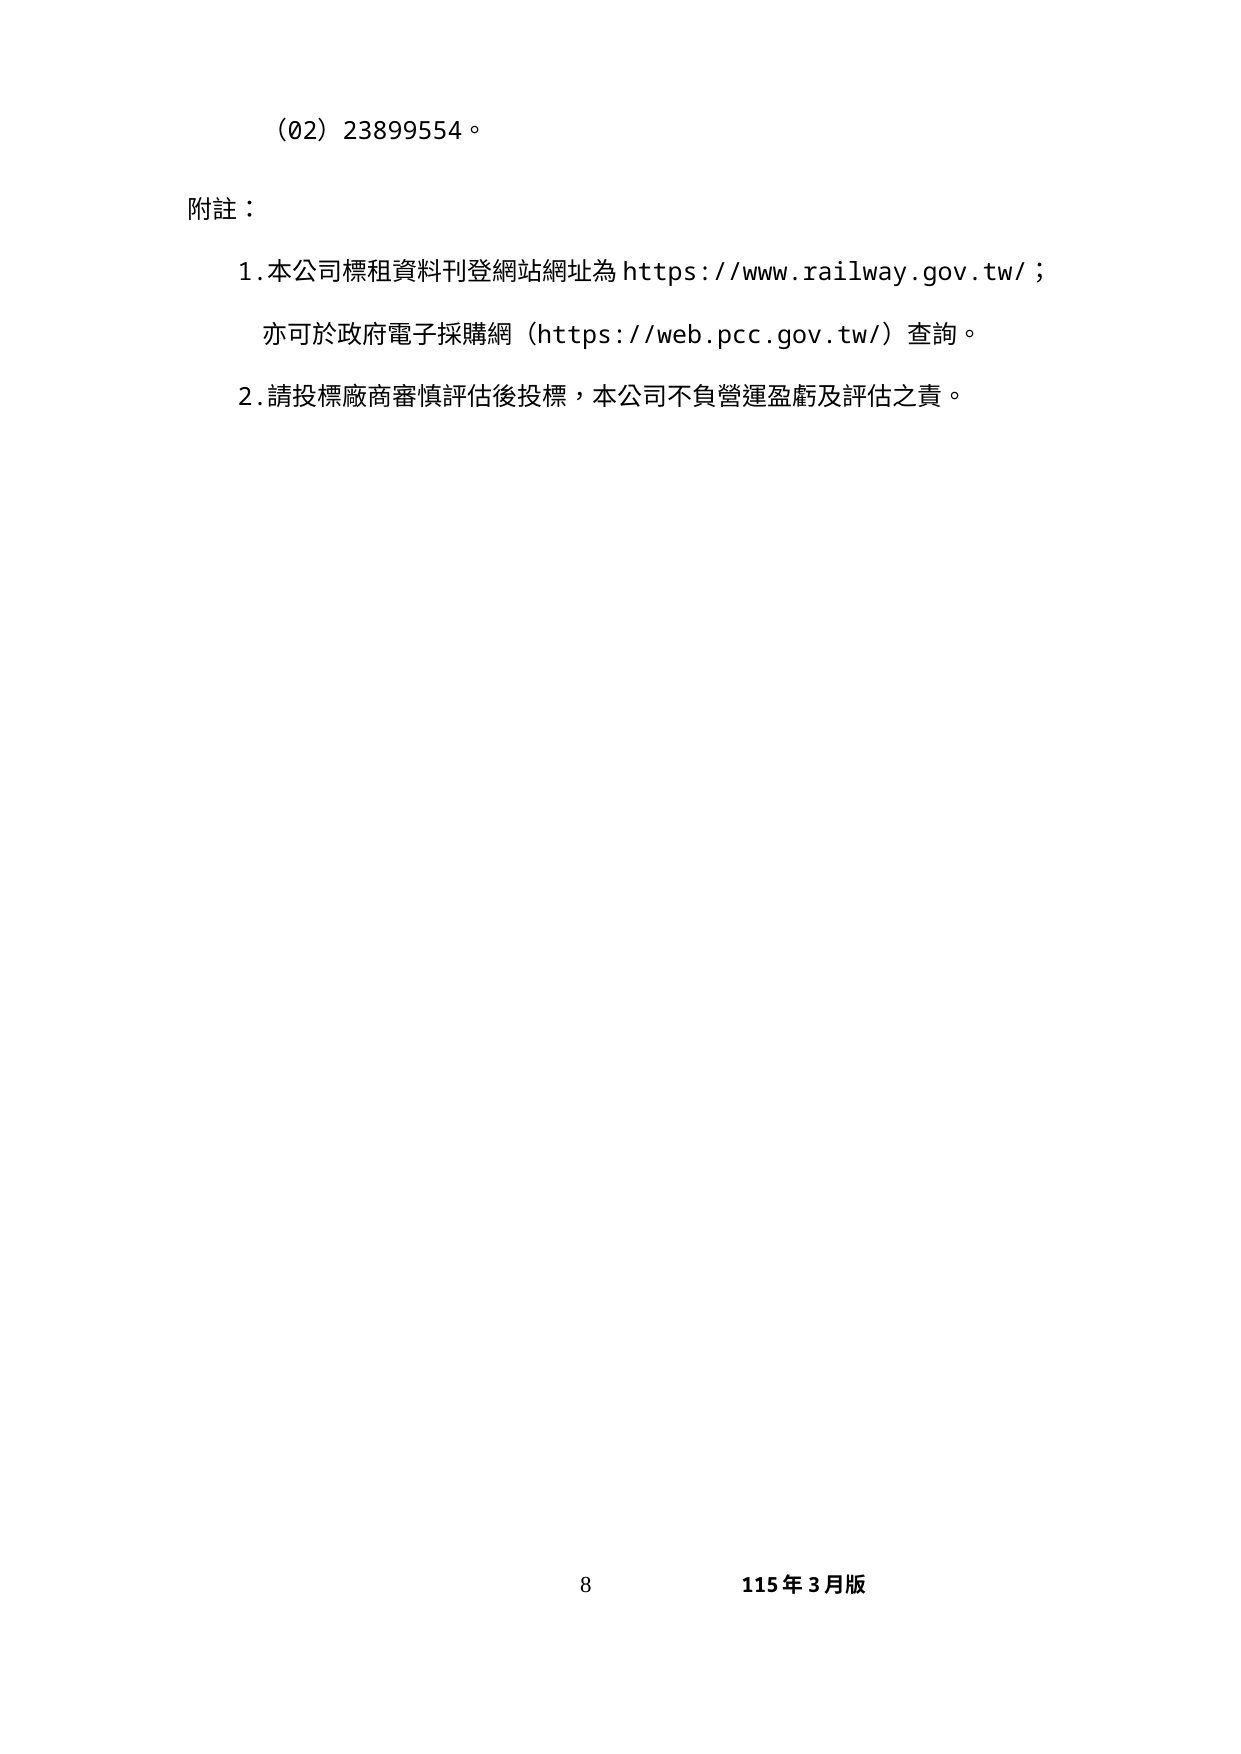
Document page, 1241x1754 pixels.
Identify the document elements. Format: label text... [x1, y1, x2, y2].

text 附註： [187, 166, 1053, 228]
text （02）23899554。 [187, 109, 1053, 147]
text 2.請投標廠商審慎評估後投標，本公司不負營運盈虧及評估之責。 [237, 353, 1053, 416]
text 1.本公司標租資料刊登網站網址為https://www.railway.gov.tw/；亦可於政府電子採購網（https://web.pcc.gov.tw/）查詢。 [237, 228, 1053, 353]
